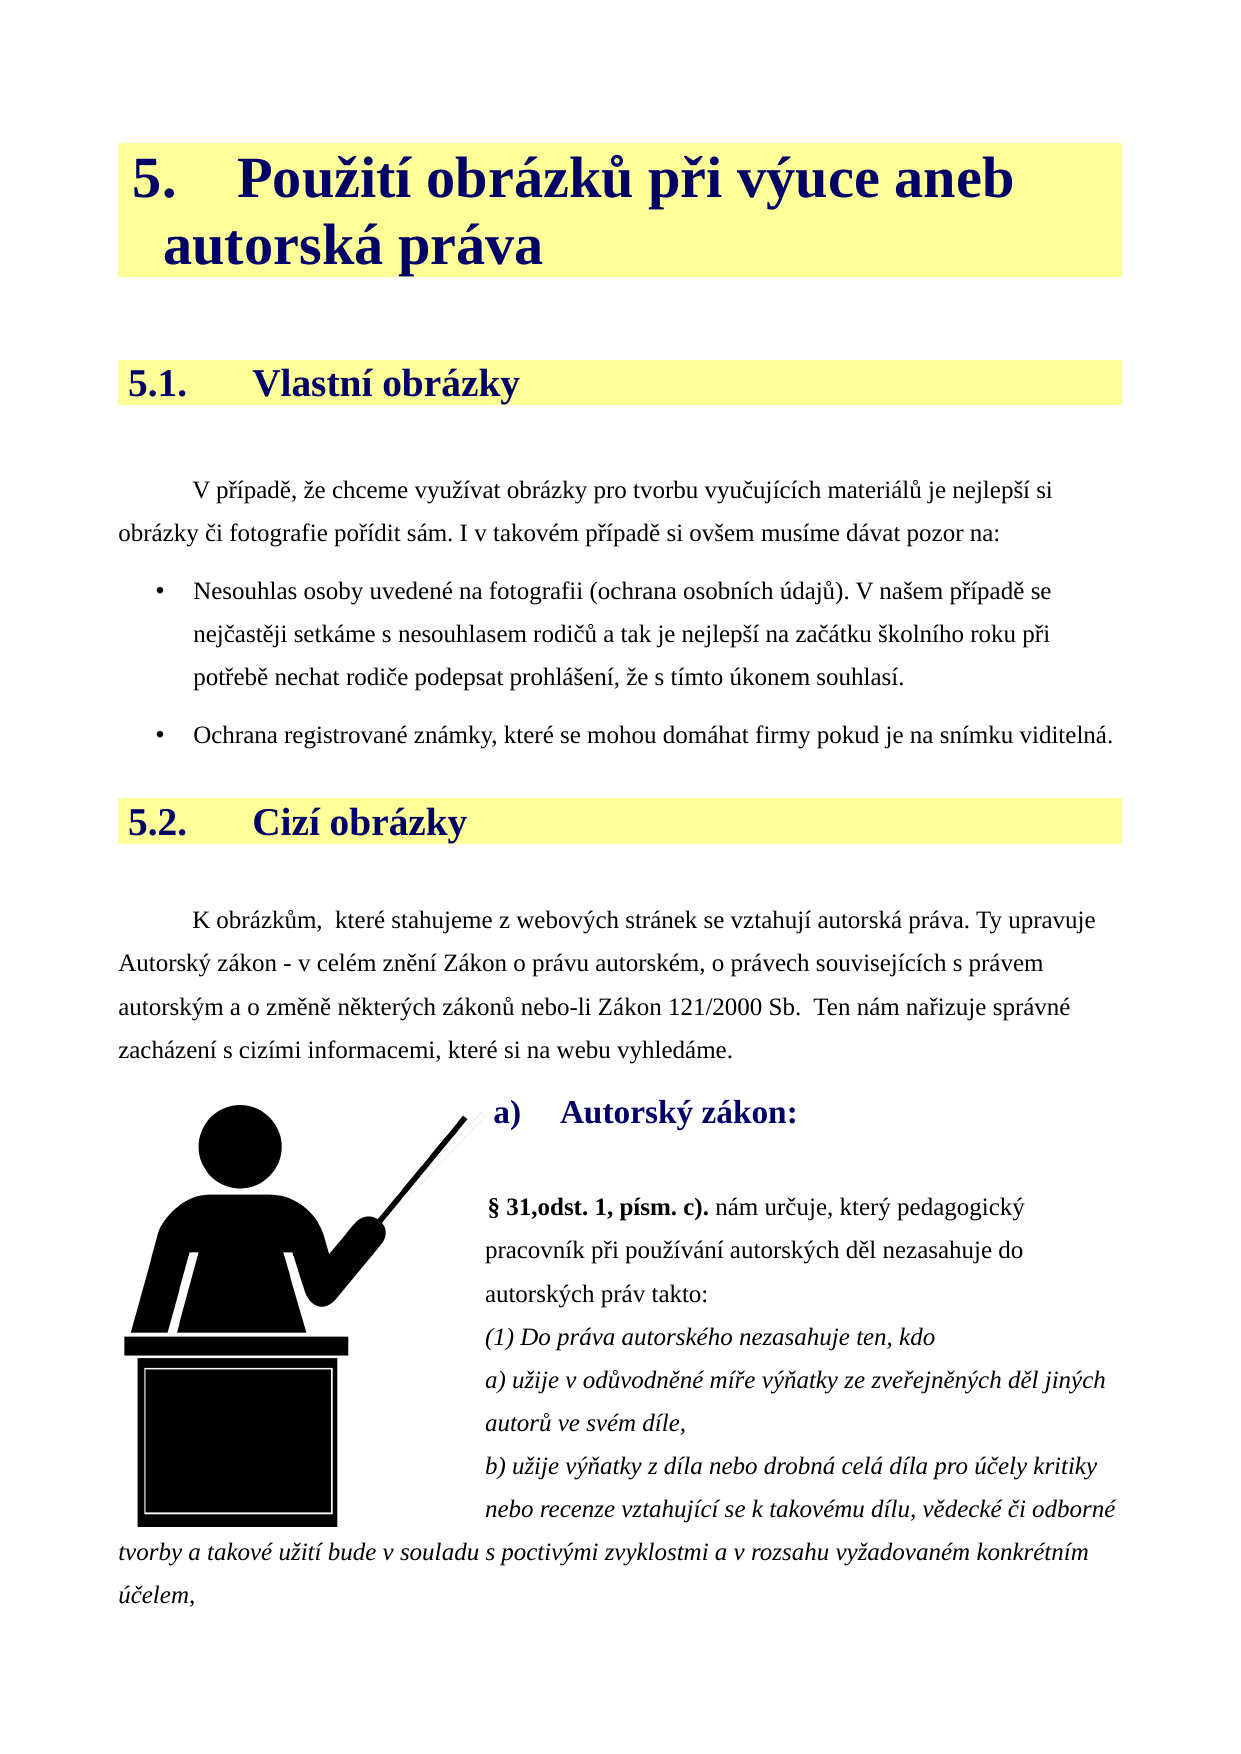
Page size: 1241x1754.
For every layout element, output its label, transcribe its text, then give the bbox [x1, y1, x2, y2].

picture [124, 1105, 485, 1527]
subtitle Použití obrázků při výuce aneb autorská práva [118, 143, 1122, 277]
subtitle Vlastní obrázky [118, 360, 1122, 405]
subtitle Cizí obrázky [118, 798, 1122, 844]
list Ochrana registrované známky, které se mohou domáhat firmy pokud je na snímku viditelná. [156, 720, 1122, 749]
subtitle Autorský zákon: [118, 1092, 1122, 1131]
text K obrázkům, které stahujeme z webových stránek se vztahují autorská práva. Ty upravuje Autorský zákon - v celém znění Zákon o právu autorském, o právech souvisejících s právem autorským a o změně některých zákonů nebo-li Zákon 121/2000 Sb. Ten nám nařizuje správné zacházení s cizími informacemi, které si na webu vyhledáme. [118, 905, 1122, 1063]
text § 31,odst. 1, písm. c). nám určuje, který pedagogický pracovník při používání autorských děl nezasahuje do autorských práv takto: (1) Do práva autorského nezasahuje ten, kdo a) užije v odůvodněné míře výňatky ze zveřejněných děl jiných autorů ve svém díle, b) užije výňatky z díla nebo drobná celá díla pro účely kritiky nebo recenze vztahující se k takovému dílu, vědecké či odborné tvorby a takové užití bude v souladu s poctivými zvyklostmi a v rozsahu vyžadovaném konkrétním účelem, [118, 1192, 1122, 1609]
list Nesouhlas osoby uvedené na fotografii (ochrana osobních údajů). V našem případě se nejčastěji setkáme s nesouhlasem rodičů a tak je nejlepší na začátku školního roku při potřebě nechat rodiče podepsat prohlášení, že s tímto úkonem souhlasí. [156, 576, 1122, 691]
text V případě, že chceme využívat obrázky pro tvorbu vyučujících materiálů je nejlepší si obrázky či fotografie pořídit sám. I v takovém případě si ovšem musíme dávat pozor na: [118, 475, 1122, 547]
